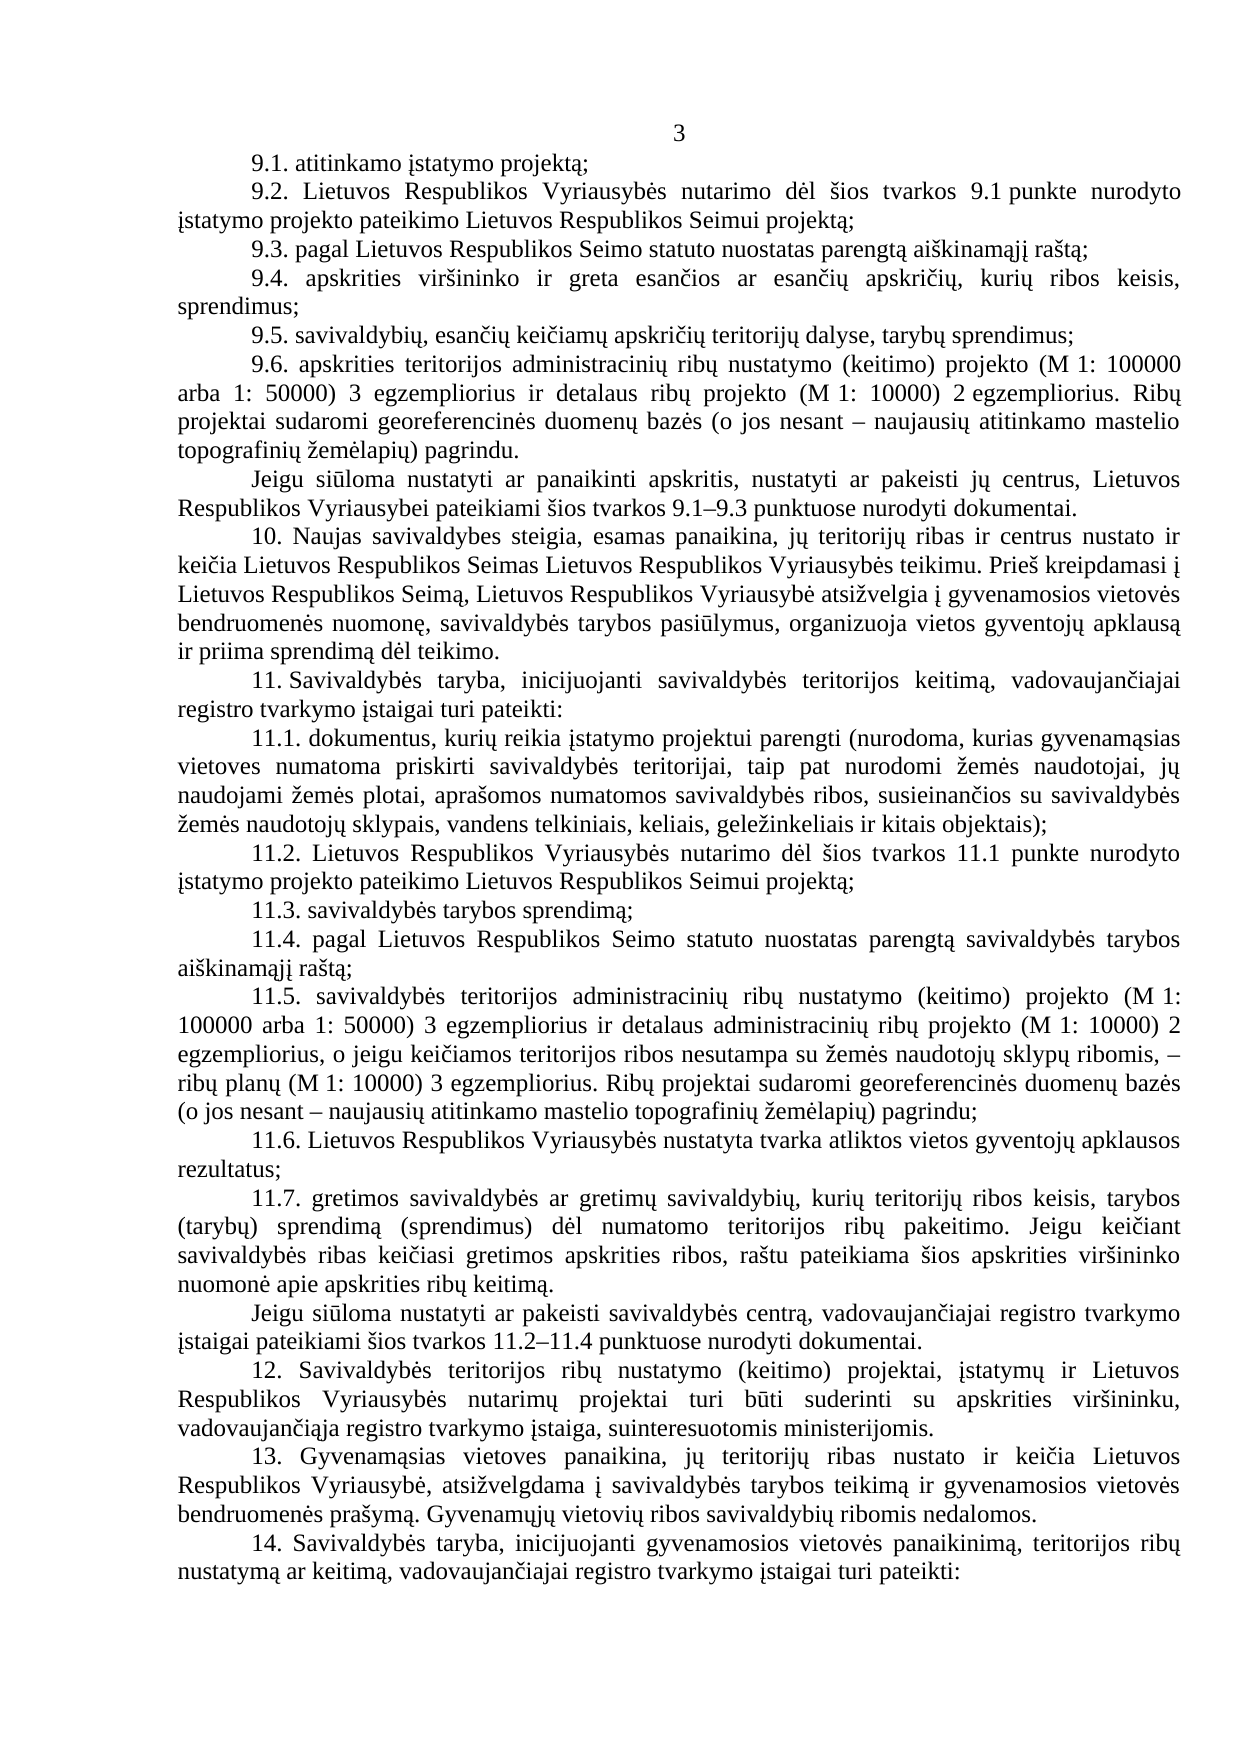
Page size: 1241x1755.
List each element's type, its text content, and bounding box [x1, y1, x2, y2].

text 14. Savivaldybės taryba, inicijuojanti gyvenamosios vietovės panaikinimą, teritorijos ribų nustatymą ar keitimą, vadovaujančiajai registro tvarkymo įstaigai turi pateikti: [177, 1528, 1181, 1585]
text 11.1. dokumentus, kurių reikia įstatymo projektui parengti (nurodoma, kurias gyvenamąsias vietoves numatoma priskirti savivaldybės teritorijai, taip pat nurodomi žemės naudotojai, jų naudojami žemės plotai, aprašomos numatomos savivaldybės ribos, susieinančios su savivaldybės žemės naudotojų sklypais, vandens telkiniais, keliais, geležinkeliais ir kitais objektais); [177, 723, 1181, 838]
text 9.5. savivaldybių, esančių keičiamų apskričių teritorijų dalyse, tarybų sprendimus; [177, 320, 1181, 349]
text Jeigu siūloma nustatyti ar panaikinti apskritis, nustatyti ar pakeisti jų centrus, Lietuvos Respublikos Vyriausybei pateikiami šios tvarkos 9.1–9.3 punktuose nurodyti dokumentai. [177, 464, 1181, 521]
text 12. Savivaldybės teritorijos ribų nustatymo (keitimo) projektai, įstatymų ir Lietuvos Respublikos Vyriausybės nutarimų projektai turi būti suderinti su apskrities viršininku, vadovaujančiąja registro tvarkymo įstaiga, suinteresuotomis ministerijomis. [177, 1355, 1181, 1441]
text 11. Savivaldybės taryba, inicijuojanti savivaldybės teritorijos keitimą, vadovaujančiajai registro tvarkymo įstaigai turi pateikti: [177, 665, 1181, 723]
text 11.5. savivaldybės teritorijos administracinių ribų nustatymo (keitimo) projekto (M 1: 100000 arba 1: 50000) 3 egzempliorius ir detalaus administracinių ribų projekto (M 1: 10000) 2 egzempliorius, o jeigu keičiamos teritorijos ribos nesutampa su žemės naudotojų sklypų ribomis, – ribų planų (M 1: 10000) 3 egzempliorius. Ribų projektai sudaromi georeferencinės duomenų bazės (o jos nesant – naujausių atitinkamo mastelio topografinių žemėlapių) pagrindu; [177, 981, 1181, 1125]
text 13. Gyvenamąsias vietoves panaikina, jų teritorijų ribas nustato ir keičia Lietuvos Respublikos Vyriausybė, atsižvelgdama į savivaldybės tarybos teikimą ir gyvenamosios vietovės bendruomenės prašymą. Gyvenamųjų vietovių ribos savivaldybių ribomis nedalomos. [177, 1441, 1181, 1528]
text 11.3. savivaldybės tarybos sprendimą; [177, 895, 1181, 924]
text 9.1. atitinkamo įstatymo projektą; [177, 148, 1181, 176]
text 11.6. Lietuvos Respublikos Vyriausybės nustatyta tvarka atliktos vietos gyventojų apklausos rezultatus; [177, 1125, 1181, 1183]
text 11.7. gretimos savivaldybės ar gretimų savivaldybių, kurių teritorijų ribos keisis, tarybos (tarybų) sprendimą (sprendimus) dėl numatomo teritorijos ribų pakeitimo. Jeigu keičiant savivaldybės ribas keičiasi gretimos apskrities ribos, raštu pateikiama šios apskrities viršininko nuomonė apie apskrities ribų keitimą. [177, 1183, 1181, 1298]
text 11.4. pagal Lietuvos Respublikos Seimo statuto nuostatas parengtą savivaldybės tarybos aiškinamąjį raštą; [177, 924, 1181, 981]
text 9.2. Lietuvos Respublikos Vyriausybės nutarimo dėl šios tvarkos 9.1 punkte nurodyto įstatymo projekto pateikimo Lietuvos Respublikos Seimui projektą; [177, 176, 1181, 234]
text 11.2. Lietuvos Respublikos Vyriausybės nutarimo dėl šios tvarkos 11.1 punkte nurodyto įstatymo projekto pateikimo Lietuvos Respublikos Seimui projektą; [177, 838, 1181, 895]
text 9.3. pagal Lietuvos Respublikos Seimo statuto nuostatas parengtą aiškinamąjį raštą; [177, 234, 1181, 263]
text Jeigu siūloma nustatyti ar pakeisti savivaldybės centrą, vadovaujančiajai registro tvarkymo įstaigai pateikiami šios tvarkos 11.2–11.4 punktuose nurodyti dokumentai. [177, 1298, 1181, 1355]
text 10. Naujas savivaldybes steigia, esamas panaikina, jų teritorijų ribas ir centrus nustato ir keičia Lietuvos Respublikos Seimas Lietuvos Respublikos Vyriausybės teikimu. Prieš kreipdamasi į Lietuvos Respublikos Seimą, Lietuvos Respublikos Vyriausybė atsižvelgia į gyvenamosios vietovės bendruomenės nuomonę, savivaldybės tarybos pasiūlymus, organizuoja vietos gyventojų apklausą ir priima sprendimą dėl teikimo. [177, 521, 1181, 665]
text 9.4. apskrities viršininko ir greta esančios ar esančių apskričių, kurių ribos keisis, sprendimus; [177, 263, 1181, 320]
text 9.6. apskrities teritorijos administracinių ribų nustatymo (keitimo) projekto (M 1: 100000 arba 1: 50000) 3 egzempliorius ir detalaus ribų projekto (M 1: 10000) 2 egzempliorius. Ribų projektai sudaromi georeferencinės duomenų bazės (o jos nesant – naujausių atitinkamo mastelio topografinių žemėlapių) pagrindu. [177, 349, 1181, 464]
